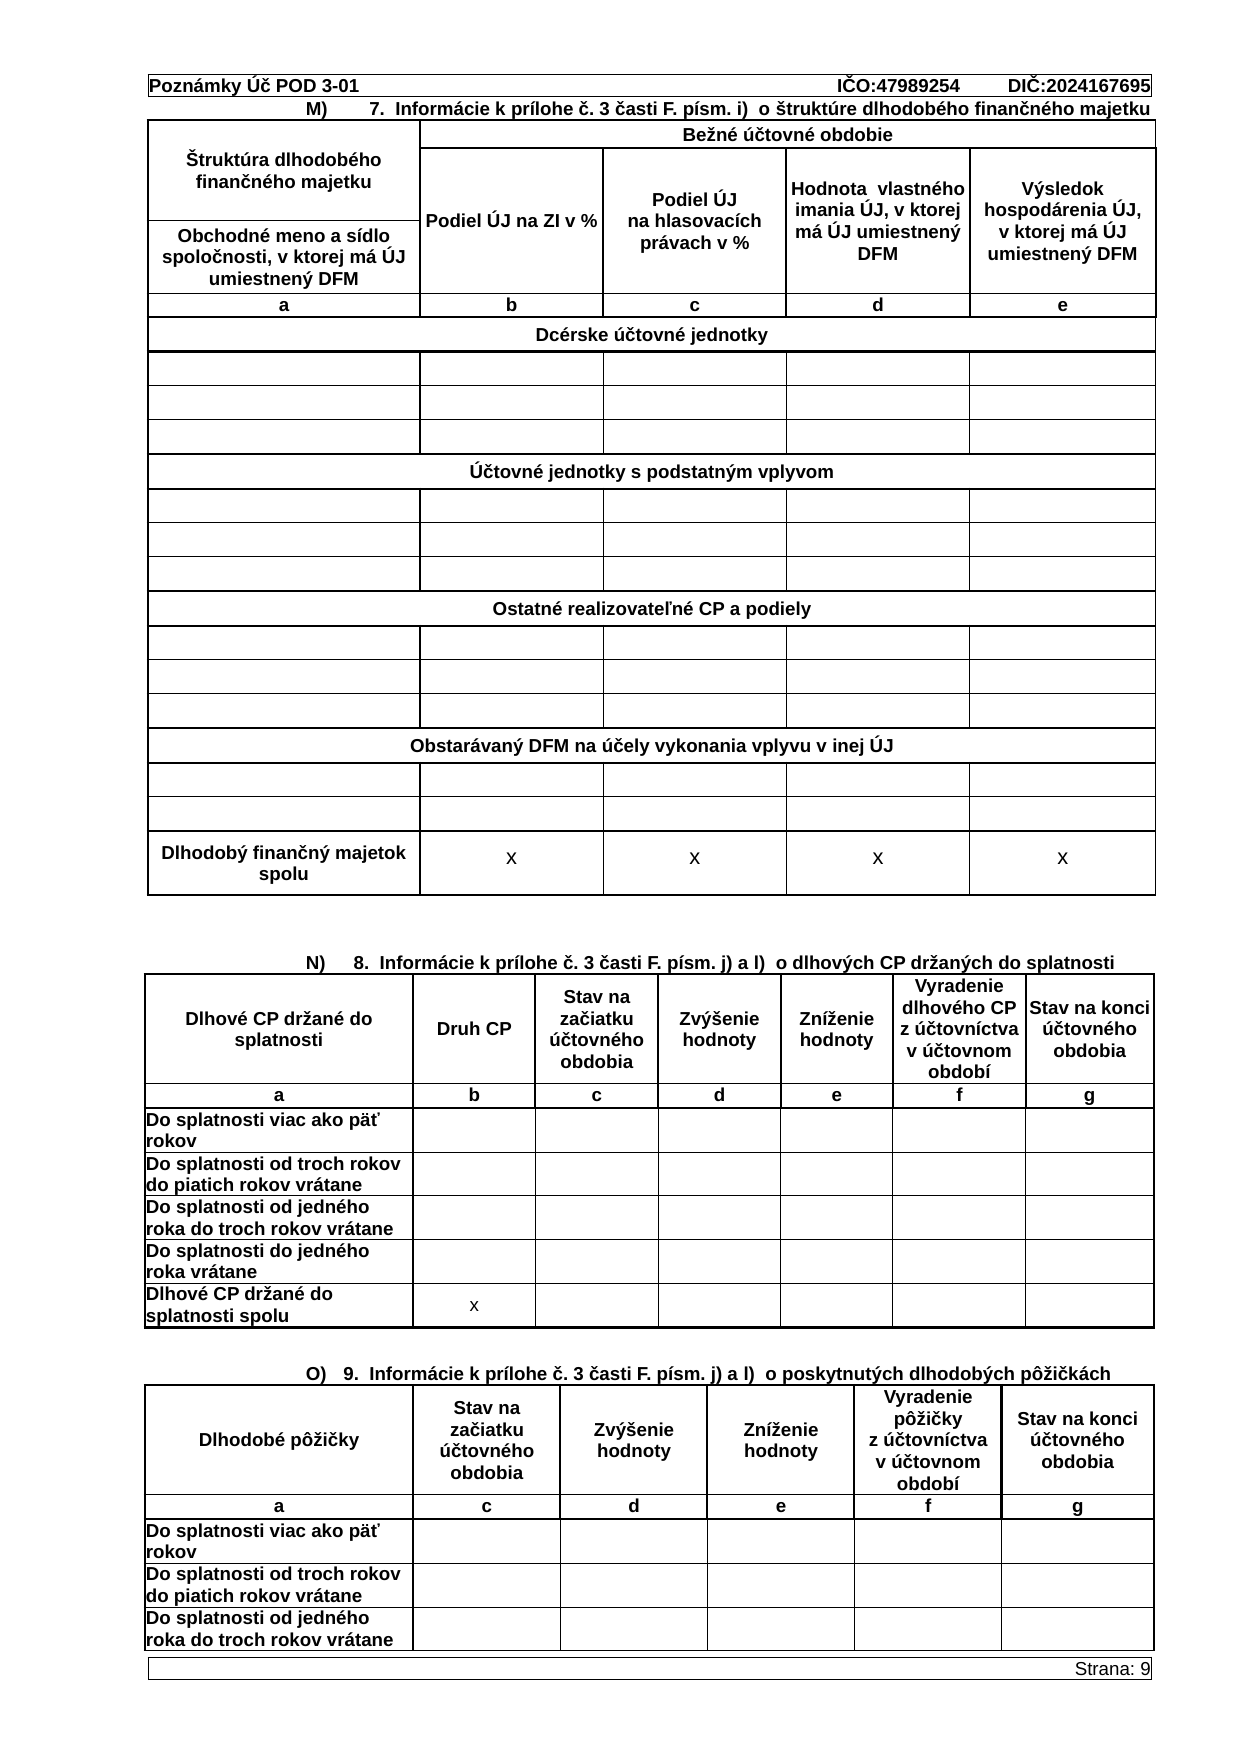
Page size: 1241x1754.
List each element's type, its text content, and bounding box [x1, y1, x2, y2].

table_cell [536, 1109, 658, 1152]
table_cell [414, 1109, 535, 1152]
table_cell [787, 627, 969, 659]
table_cell x [421, 832, 603, 894]
table_cell [970, 627, 1155, 659]
table_cell [604, 523, 786, 556]
table_cell a [146, 1495, 412, 1517]
table_cell Do splatnosti od troch rokov do piatich rokov vrátane [146, 1564, 412, 1606]
table_cell [781, 1109, 892, 1152]
table_cell [787, 490, 969, 522]
table_cell f [855, 1495, 1000, 1517]
table_cell [421, 386, 603, 419]
table_cell [536, 1284, 658, 1326]
table_cell d [659, 1084, 780, 1107]
table_cell [421, 557, 603, 590]
table_header Bežné účtovné obdobie [421, 121, 1155, 147]
table_cell [536, 1240, 658, 1283]
table_cell [561, 1608, 707, 1650]
table_header Štruktúra dlhodobého finančného majetku [149, 121, 419, 220]
table_cell [970, 386, 1155, 419]
table_cell [970, 694, 1155, 727]
table_cell e [971, 294, 1155, 316]
table_cell [414, 1196, 535, 1239]
table_cell [855, 1608, 1001, 1650]
table_cell [659, 1284, 780, 1326]
table_cell a [146, 1084, 412, 1107]
table_cell [604, 694, 786, 727]
table_cell [604, 660, 786, 693]
table_cell [1026, 1284, 1153, 1326]
table_cell [604, 420, 786, 453]
table_cell [970, 523, 1155, 556]
table_cell [604, 557, 786, 590]
table_cell [1026, 1196, 1153, 1239]
table_cell Obchodné meno a sídlo spoločnosti, v ktorej má ÚJ umiestnený DFM [149, 221, 419, 292]
table_cell [1002, 1520, 1153, 1563]
table_cell Do splatnosti od jedného roka do troch rokov vrátane [146, 1196, 412, 1239]
table_cell [970, 557, 1155, 590]
table_cell [855, 1520, 1001, 1563]
table_cell [604, 353, 786, 384]
table_cell e [708, 1495, 853, 1517]
table_cell x [787, 832, 969, 894]
table_cell [1026, 1109, 1153, 1152]
table_header Zvýšenie hodnoty [561, 1386, 706, 1494]
table_header Stav na začiatku účtovného obdobia [414, 1386, 559, 1494]
table_cell [787, 353, 969, 384]
table_cell [781, 1196, 892, 1239]
table_cell g [1027, 1084, 1153, 1107]
table_cell [604, 386, 786, 419]
table_cell b [414, 1084, 534, 1107]
table_cell Podiel ÚJ na hlasovacích právach v % [604, 149, 785, 292]
table_header Druh CP [414, 975, 534, 1083]
table_cell [970, 420, 1155, 453]
table_cell [149, 660, 419, 693]
table_cell Do splatnosti viac ako päť rokov [146, 1520, 412, 1563]
table_cell [659, 1240, 780, 1283]
table_cell [781, 1284, 892, 1326]
table_header Stav na konci účtovného obdobia [1027, 975, 1153, 1083]
table_cell [421, 797, 603, 830]
table_cell [421, 764, 603, 796]
table_cell [893, 1109, 1025, 1152]
table_cell [659, 1109, 780, 1152]
table_cell Dcérske účtovné jednotky [149, 318, 1155, 350]
table_header Stav na začiatku účtovného obdobia [536, 975, 657, 1083]
table_cell [708, 1564, 854, 1606]
table_header Zníženie hodnoty [708, 1386, 853, 1494]
table_cell [149, 557, 419, 590]
table_cell Dlhodobý finančný majetok spolu [149, 832, 419, 894]
table_cell [787, 694, 969, 727]
table_cell c [414, 1495, 559, 1517]
table_cell [659, 1196, 780, 1239]
table_cell Dlhové CP držané do splatnosti spolu [146, 1284, 412, 1326]
table_cell [421, 420, 603, 453]
table_cell [604, 764, 786, 796]
table_cell Podiel ÚJ na ZI v % [421, 149, 602, 292]
table_cell [421, 490, 603, 522]
table_header Dlhové CP držané do splatnosti [146, 975, 412, 1083]
table_cell a [149, 294, 419, 316]
table_cell [787, 557, 969, 590]
table_cell Hodnota vlastného imania ÚJ, v ktorej má ÚJ umiestnený DFM [787, 149, 969, 292]
table_cell [659, 1153, 780, 1195]
table_cell [970, 797, 1155, 830]
table_cell [149, 797, 419, 830]
table_cell [421, 627, 603, 659]
table_cell [787, 660, 969, 693]
table_cell [421, 660, 603, 693]
table_cell [421, 694, 603, 727]
table_cell [414, 1564, 560, 1606]
table_cell Výsledok hospodárenia ÚJ, v ktorej má ÚJ umiestnený DFM [971, 149, 1155, 292]
table_cell [536, 1153, 658, 1195]
table_cell [421, 353, 603, 384]
table_cell [414, 1520, 560, 1563]
table_cell Obstarávaný DFM na účely vykonania vplyvu v inej ÚJ [149, 729, 1155, 762]
table_cell x [414, 1284, 535, 1326]
table_cell [604, 490, 786, 522]
table_cell [149, 523, 419, 556]
table_cell c [604, 294, 785, 316]
table_header Zvýšenie hodnoty [659, 975, 780, 1083]
table_cell [970, 490, 1155, 522]
table_cell [787, 386, 969, 419]
table_cell f [894, 1084, 1025, 1107]
table_cell Do splatnosti od troch rokov do piatich rokov vrátane [146, 1153, 412, 1195]
table_cell [536, 1196, 658, 1239]
table_cell [604, 797, 786, 830]
table_header Vyradenie pôžičky z účtovníctva v účtovnom období [855, 1386, 1000, 1494]
table_cell [893, 1240, 1025, 1283]
table_cell x [970, 832, 1155, 894]
table_cell [787, 523, 969, 556]
table_cell [421, 523, 603, 556]
table_header Stav na konci účtovného obdobia [1003, 1386, 1153, 1494]
table_cell [1026, 1153, 1153, 1195]
table_cell [787, 420, 969, 453]
table_cell [149, 764, 419, 796]
table_header Dlhodobé pôžičky [146, 1386, 412, 1494]
table_cell Účtovné jednotky s podstatným vplyvom [149, 455, 1155, 487]
table_cell [781, 1153, 892, 1195]
list 7. Informácie k prílohe č. 3 časti F. písm. i) o štruktúre dlhodobého finančného majetku [306, 97, 1152, 119]
table_cell c [536, 1084, 657, 1107]
table_cell x [604, 832, 786, 894]
table_cell d [561, 1495, 706, 1517]
table_cell [970, 660, 1155, 693]
list 9. Informácie k prílohe č. 3 časti F. písm. j) a l) o poskytnutých dlhodobých pôžičkách [306, 1362, 1152, 1384]
table_cell e [782, 1084, 892, 1107]
table_cell [787, 797, 969, 830]
table_cell [893, 1196, 1025, 1239]
table_cell [708, 1608, 854, 1650]
table_cell Do splatnosti viac ako päť rokov [146, 1109, 412, 1152]
table_cell Ostatné realizovateľné CP a podiely [149, 592, 1155, 624]
table_cell b [421, 294, 602, 316]
table_cell [149, 386, 419, 419]
table_cell [708, 1520, 854, 1563]
table_cell [414, 1240, 535, 1283]
list 8. Informácie k prílohe č. 3 časti F. písm. j) a l) o dlhových CP držaných do splatnosti [306, 951, 1152, 973]
table_cell [149, 420, 419, 453]
table_cell [149, 353, 419, 384]
table_cell Do splatnosti od jedného roka do troch rokov vrátane [146, 1608, 412, 1650]
table_cell [149, 627, 419, 659]
table_cell [604, 627, 786, 659]
table_cell [1002, 1564, 1153, 1606]
table_cell [561, 1564, 707, 1606]
table_cell g [1003, 1495, 1153, 1517]
table_cell [1002, 1608, 1153, 1650]
table_header Vyradenie dlhového CP z účtovníctva v účtovnom období [894, 975, 1025, 1083]
table_cell [414, 1608, 560, 1650]
table_cell [561, 1520, 707, 1563]
table_cell [149, 490, 419, 522]
table_cell [414, 1153, 535, 1195]
table_cell [1026, 1240, 1153, 1283]
table_cell [787, 764, 969, 796]
table_cell [149, 694, 419, 727]
table_cell [970, 353, 1155, 384]
table_cell d [787, 294, 969, 316]
table_cell [781, 1240, 892, 1283]
table_cell [855, 1564, 1001, 1606]
table_cell Do splatnosti do jedného roka vrátane [146, 1240, 412, 1283]
table_cell [970, 764, 1155, 796]
table_header Zníženie hodnoty [782, 975, 892, 1083]
table_cell [893, 1153, 1025, 1195]
table_cell [893, 1284, 1025, 1326]
